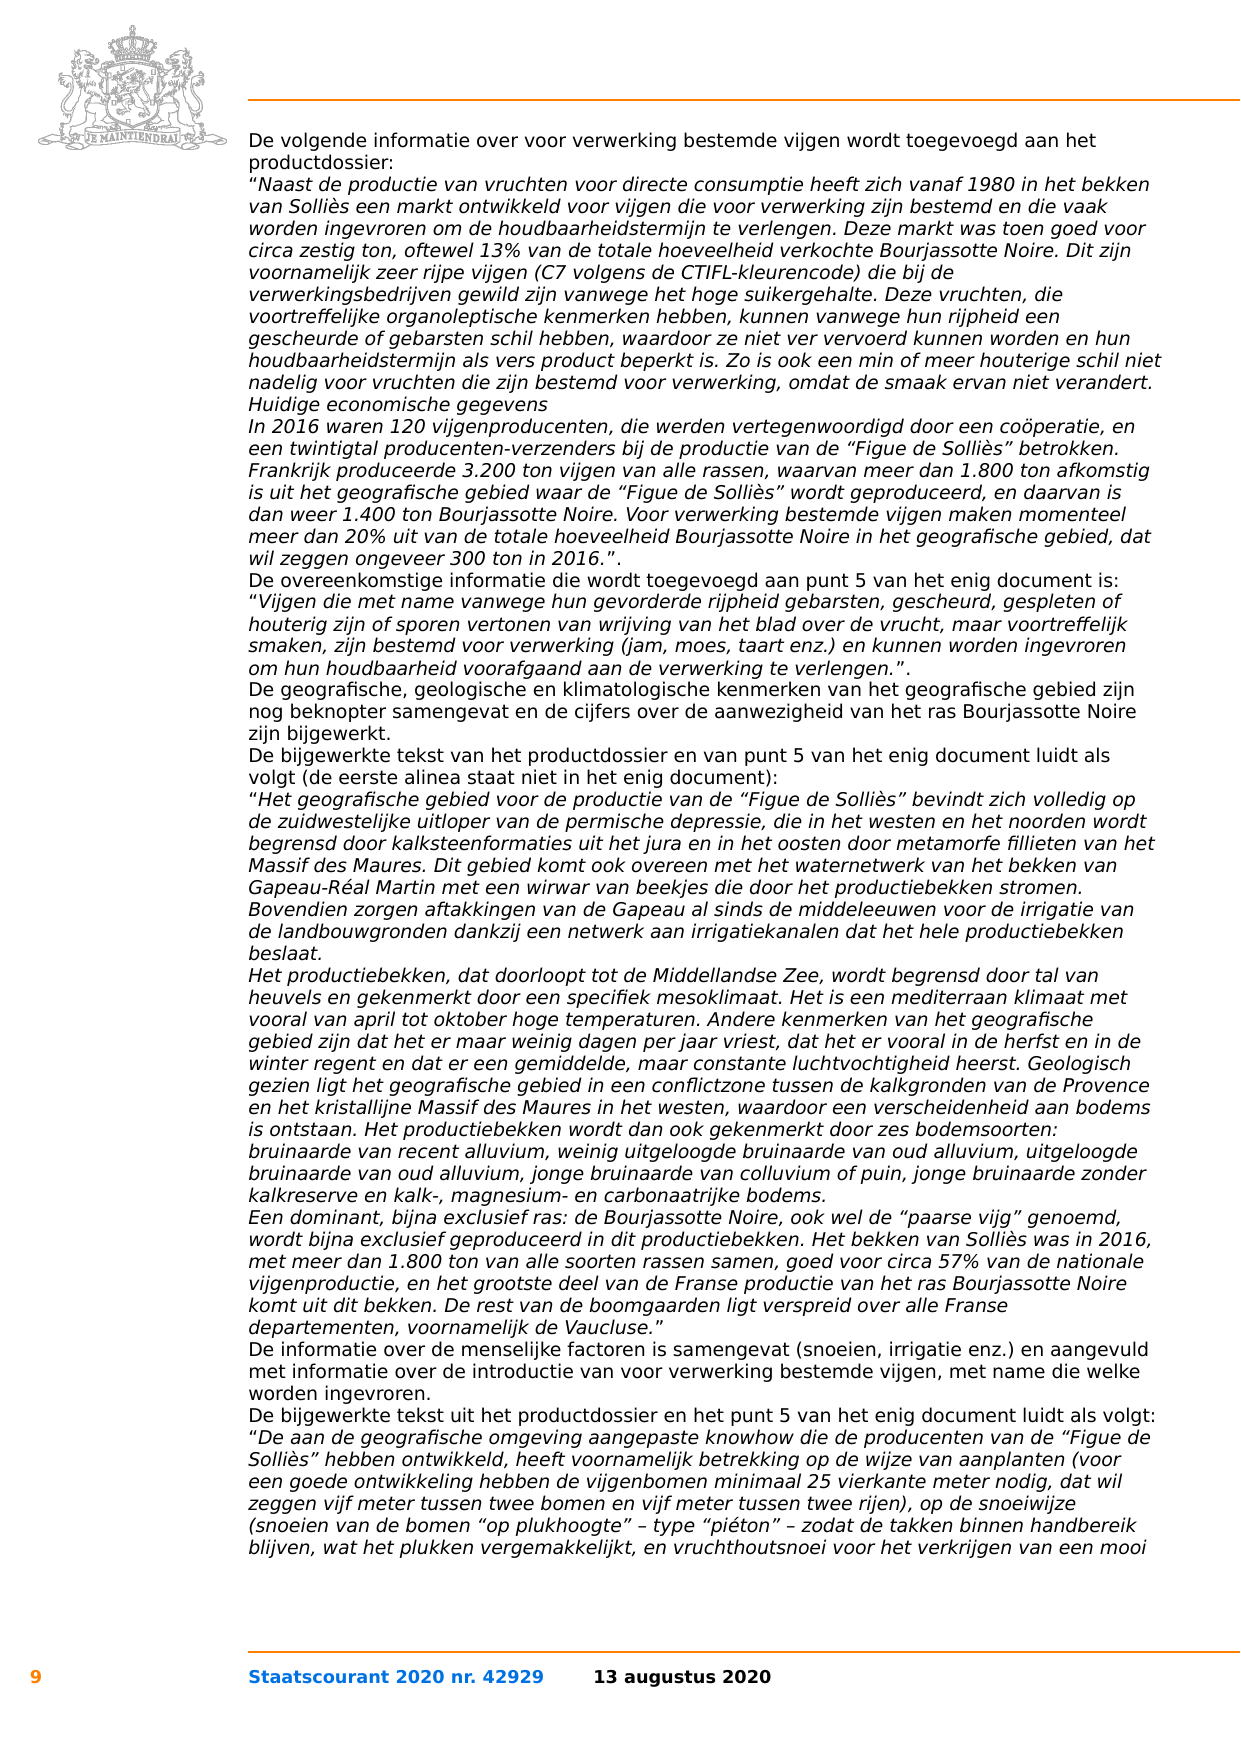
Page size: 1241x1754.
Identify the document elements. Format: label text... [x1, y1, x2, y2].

text Een dominant, bijna exclusief ras: de Bourjassotte Noire, ook wel de “paarse vijg” genoemd, wordt bijna exclusief geproduceerd in dit productiebekken. Het bekken van Solliès was in 2016, met meer dan 1.800 ton van alle soorten rassen samen, goed voor circa 57% van de nationale vijgenproductie, en het grootste deel van de Franse productie van het ras Bourjassotte Noire komt uit dit bekken. De rest van de boomgaarden ligt verspreid over alle Franse departementen, voornamelijk de Vaucluse.” [248, 1207, 1163, 1339]
text De bijgewerkte tekst van het productdossier en van punt 5 van het enig document luidt als volgt (de eerste alinea staat niet in het enig document): [248, 745, 1163, 789]
text In 2016 waren 120 vijgenproducenten, die werden vertegenwoordigd door een coöperatie, en een twintigtal producenten-verzenders bij de productie van de “Figue de Solliès” betrokken. Frankrijk produceerde 3.200 ton vijgen van alle rassen, waarvan meer dan 1.800 ton afkomstig is uit het geografische gebied waar de “Figue de Solliès” wordt geproduceerd, en daarvan is dan weer 1.400 ton Bourjassotte Noire. Voor verwerking bestemde vijgen maken momenteel meer dan 20% uit van de totale hoeveelheid Bourjassotte Noire in het geografische gebied, dat wil zeggen ongeveer 300 ton in 2016.”. [248, 416, 1163, 569]
text “Het geografische gebied voor de productie van de “Figue de Solliès” bevindt zich volledig op de zuidwestelijke uitloper van de permische depressie, die in het westen en het noorden wordt begrensd door kalksteenformaties uit het jura en in het oosten door metamorfe fillieten van het Massif des Maures. Dit gebied komt ook overeen met het waternetwerk van het bekken van Gapeau-Réal Martin met een wirwar van beekjes die door het productiebekken stromen. Bovendien zorgen aftakkingen van de Gapeau al sinds de middeleeuwen voor de irrigatie van de landbouwgronden dankzij een netwerk aan irrigatiekanalen dat het hele productiebekken beslaat. [248, 789, 1163, 965]
text “De aan de geografische omgeving aangepaste knowhow die de producenten van de “Figue de Solliès” hebben ontwikkeld, heeft voornamelijk betrekking op de wijze van aanplanten (voor een goede ontwikkeling hebben de vijgenbomen minimaal 25 vierkante meter nodig, dat wil zeggen vijf meter tussen twee bomen en vijf meter tussen twee rijen), op de snoeiwijze (snoeien van de bomen “op plukhoogte” – type “piéton” – zodat de takken binnen handbereik blijven, wat het plukken vergemakkelijkt, en vruchthoutsnoei voor het verkrijgen van een mooi [248, 1427, 1163, 1558]
text “Naast de productie van vruchten voor directe consumptie heeft zich vanaf 1980 in het bekken van Solliès een markt ontwikkeld voor vijgen die voor verwerking zijn bestemd en die vaak worden ingevroren om de houdbaarheidstermijn te verlengen. Deze markt was toen goed voor circa zestig ton, oftewel 13% van de totale hoeveelheid verkochte Bourjassotte Noire. Dit zijn voornamelijk zeer rijpe vijgen (C7 volgens de CTIFL-kleurencode) die bij de verwerkingsbedrijven gewild zijn vanwege het hoge suikergehalte. Deze vruchten, die voortreffelijke organoleptische kenmerken hebben, kunnen vanwege hun rijpheid een gescheurde of gebarsten schil hebben, waardoor ze niet ver vervoerd kunnen worden en hun houdbaarheidstermijn als vers product beperkt is. Zo is ook een min of meer houterige schil niet nadelig voor vruchten die zijn bestemd voor verwerking, omdat de smaak ervan niet verandert. [248, 174, 1163, 394]
text De geografische, geologische en klimatologische kenmerken van het geografische gebied zijn nog beknopter samengevat en de cijfers over de aanwezigheid van het ras Bourjassotte Noire zijn bijgewerkt. [248, 679, 1163, 745]
picture [38, 25, 227, 150]
text Het productiebekken, dat doorloopt tot de Middellandse Zee, wordt begrensd door tal van heuvels en gekenmerkt door een specifiek mesoklimaat. Het is een mediterraan klimaat met vooral van april tot oktober hoge temperaturen. Andere kenmerken van het geografische gebied zijn dat het er maar weinig dagen per jaar vriest, dat het er vooral in de herfst en in de winter regent en dat er een gemiddelde, maar constante luchtvochtigheid heerst. Geologisch gezien ligt het geografische gebied in een conflictzone tussen de kalkgronden van de Provence en het kristallijne Massif des Maures in het westen, waardoor een verscheidenheid aan bodems is ontstaan. Het productiebekken wordt dan ook gekenmerkt door zes bodemsoorten: bruinaarde van recent alluvium, weinig uitgeloogde bruinaarde van oud alluvium, uitgeloogde bruinaarde van oud alluvium, jonge bruinaarde van colluvium of puin, jonge bruinaarde zonder kalkreserve en kalk-, magnesium- en carbonaatrijke bodems. [248, 965, 1163, 1207]
text “Vijgen die met name vanwege hun gevorderde rijpheid gebarsten, gescheurd, gespleten of houterig zijn of sporen vertonen van wrijving van het blad over de vrucht, maar voortreffelijk smaken, zijn bestemd voor verwerking (jam, moes, taart enz.) en kunnen worden ingevroren om hun houdbaarheid voorafgaand aan de verwerking te verlengen.”. [248, 591, 1163, 679]
text De volgende informatie over voor verwerking bestemde vijgen wordt toegevoegd aan het productdossier: [248, 130, 1163, 174]
text De overeenkomstige informatie die wordt toegevoegd aan punt 5 van het enig document is: [248, 569, 1163, 591]
text De bijgewerkte tekst uit het productdossier en het punt 5 van het enig document luidt als volgt: [248, 1405, 1163, 1427]
text De informatie over de menselijke factoren is samengevat (snoeien, irrigatie enz.) en aangevuld met informatie over de introductie van voor verwerking bestemde vijgen, met name die welke worden ingevroren. [248, 1339, 1163, 1405]
text Huidige economische gegevens [248, 394, 1163, 416]
